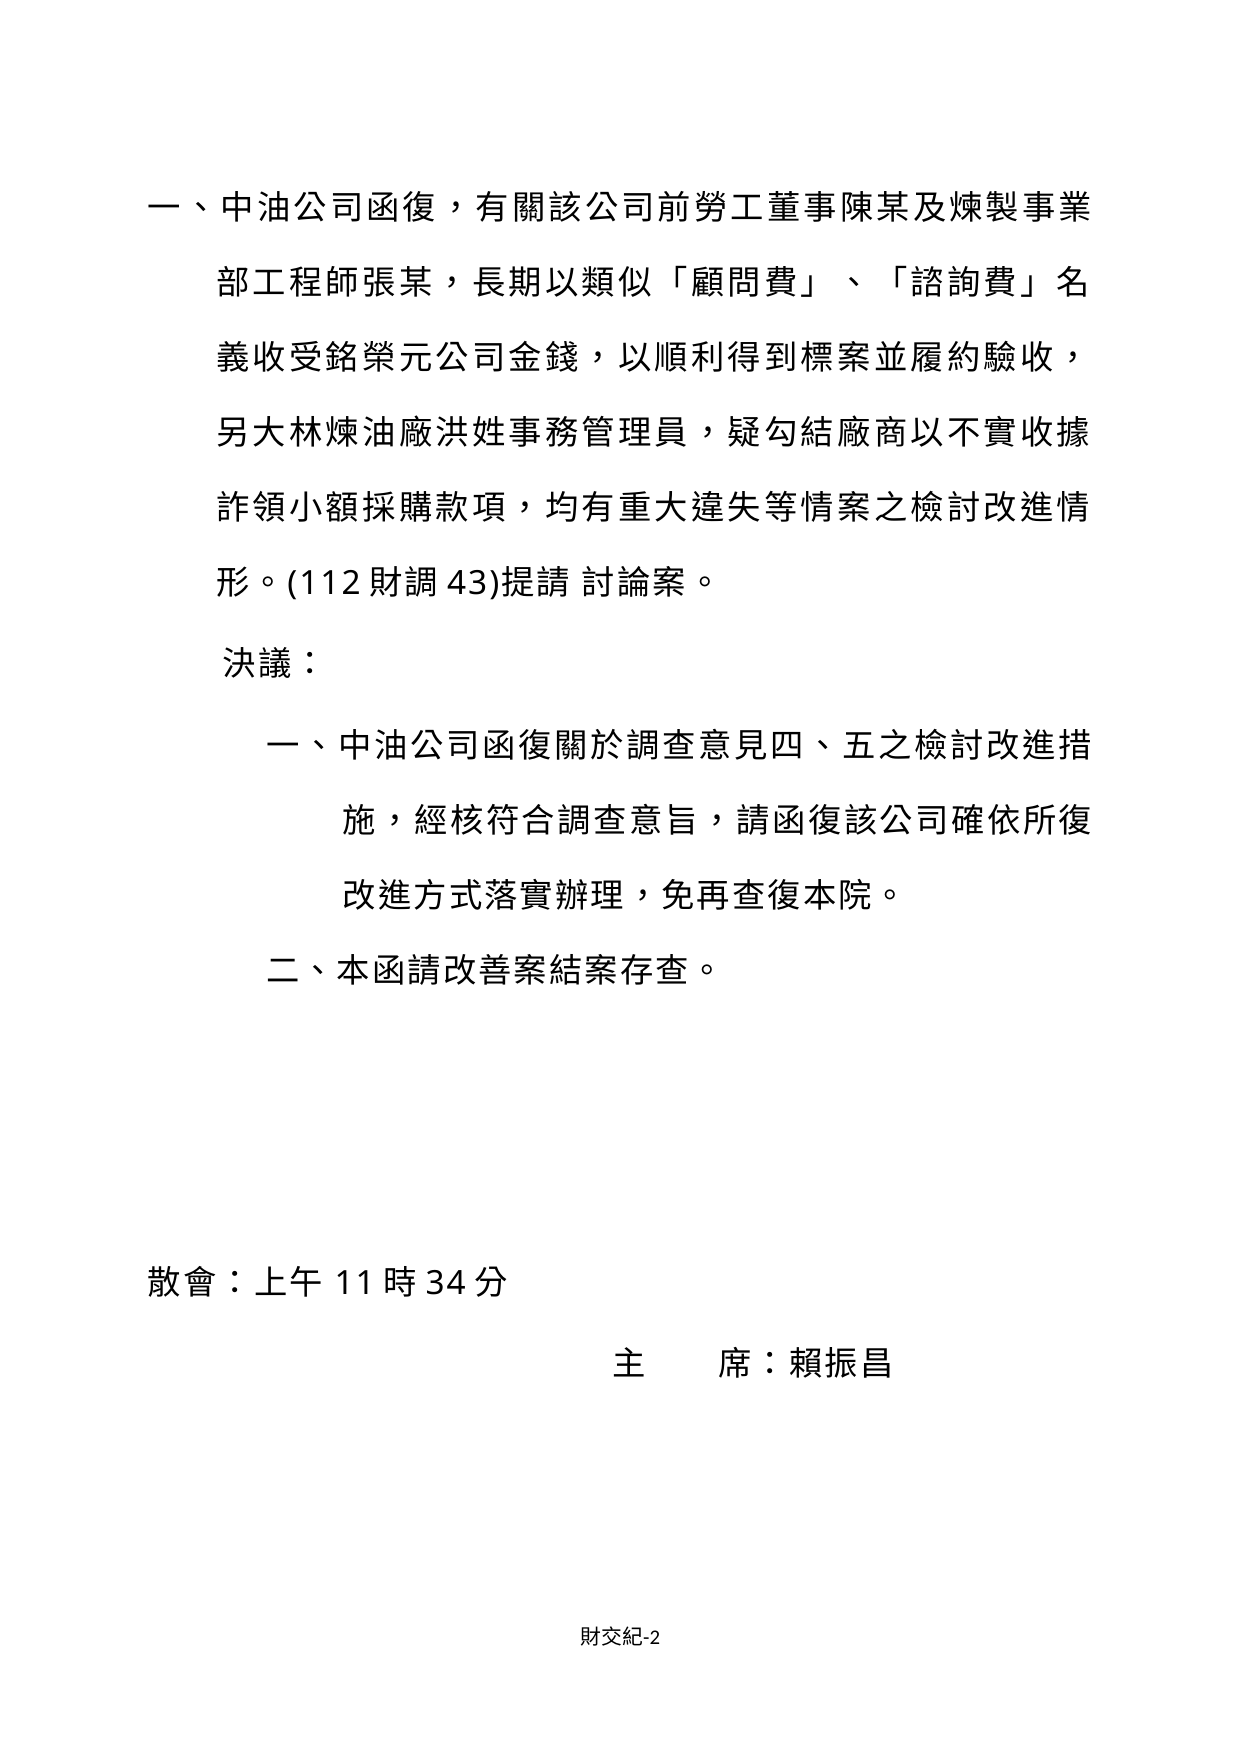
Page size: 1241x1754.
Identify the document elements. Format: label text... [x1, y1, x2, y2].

text 主 席：賴振昌 [214, 1322, 1101, 1399]
text 二、本函請改善案結案存查。 [258, 927, 1101, 1007]
text 決議： [214, 622, 1101, 701]
text 散會：上午 11時34分 [139, 1241, 1101, 1320]
text 一、中油公司函復，有關該公司前勞工董事陳某及煉製事業部工程師張某，長期以類似「顧問費」、「諮詢費」名義收受銘榮元公司金錢，以順利得到標案並履約驗收，另大林煉油廠洪姓事務管理員，疑勾結廠商以不實收據詐領小額採購款項，均有重大違失等情案之檢討改進情形。(112財調43)提請 討論案。 [139, 166, 1101, 620]
text 一、中油公司函復關於調查意見四、五之檢討改進措施，經核符合調查意旨，請函復該公司確依所復改進方式落實辦理，免再查復本院。 [258, 703, 1101, 927]
